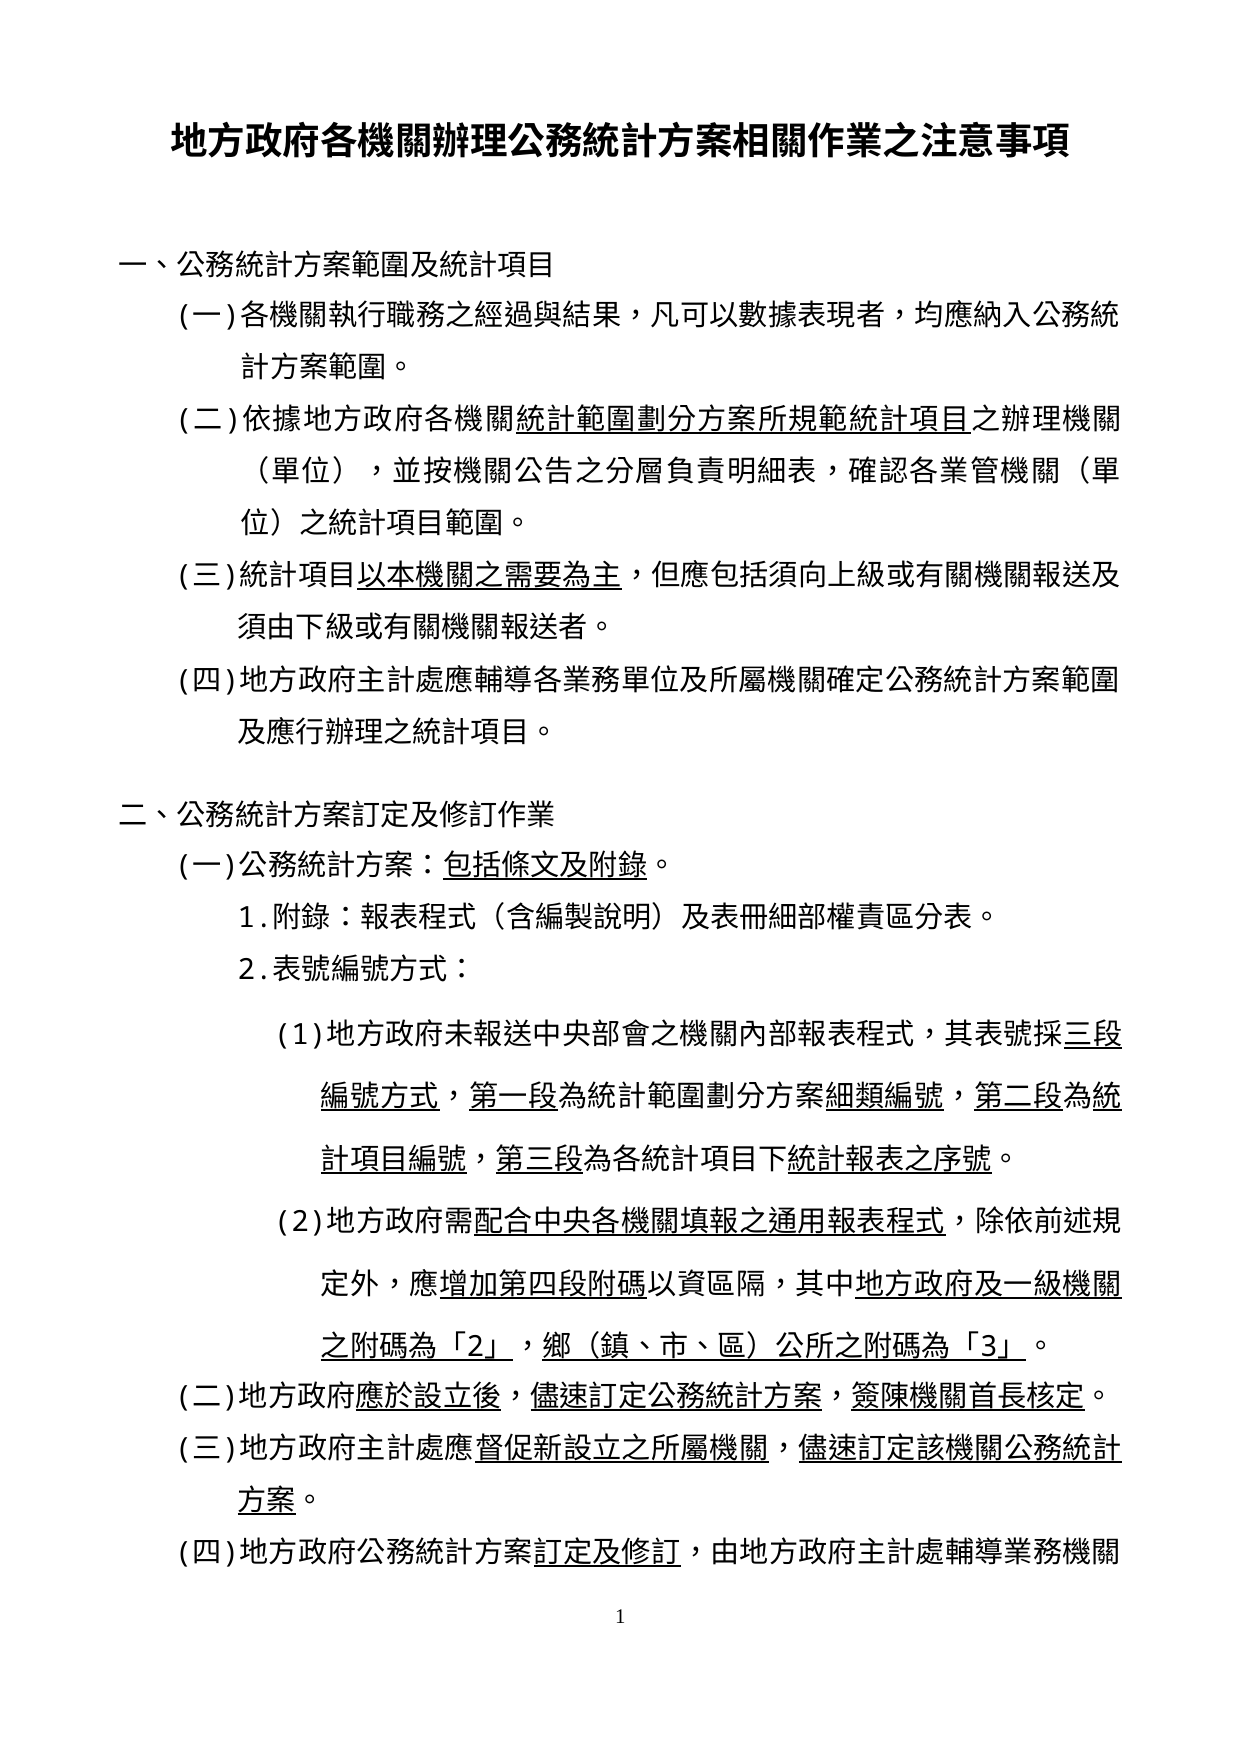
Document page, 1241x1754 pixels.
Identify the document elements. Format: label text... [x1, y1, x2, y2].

text 二、公務統計方案訂定及修訂作業 [118, 771, 1122, 834]
text 1.附錄：報表程式（含編製說明）及表冊細部權責區分表。 [237, 886, 1122, 938]
text (1)地方政府未報送中央部會之機關內部報表程式，其表號採三段編號方式，第一段為統計範圍劃分方案細類編號，第二段為統計項目編號，第三段為各統計項目下統計報表之序號。 [274, 990, 1122, 1177]
text (三)統計項目以本機關之需要為主，但應包括須向上級或有關機關報送及須由下級或有關機關報送者。 [174, 544, 1122, 648]
text (四)地方政府公務統計方案訂定及修訂，由地方政府主計處輔導業務機關 [174, 1521, 1122, 1573]
text 一、公務統計方案範圍及統計項目 [118, 221, 1122, 284]
text (二)地方政府應於設立後，儘速訂定公務統計方案，簽陳機關首長核定。 [174, 1365, 1122, 1417]
text (2)地方政府需配合中央各機關填報之通用報表程式，除依前述規定外，應增加第四段附碼以資區隔，其中地方政府及一級機關之附碼為「2」，鄉（鎮、市、區）公所之附碼為「3」。 [274, 1177, 1122, 1365]
text 地方政府各機關辦理公務統計方案相關作業之注意事項 [118, 96, 1122, 159]
text (三)地方政府主計處應督促新設立之所屬機關，儘速訂定該機關公務統計方案。 [174, 1417, 1122, 1521]
text (一)公務統計方案：包括條文及附錄。 [174, 834, 1122, 886]
text 2.表號編號方式： [237, 938, 1122, 990]
text (四)地方政府主計處應輔導各業務單位及所屬機關確定公務統計方案範圍及應行辦理之統計項目。 [174, 648, 1122, 752]
text (二)依據地方政府各機關統計範圍劃分方案所規範統計項目之辦理機關（單位），並按機關公告之分層負責明細表，確認各業管機關（單位）之統計項目範圍。 [175, 388, 1122, 544]
text (一)各機關執行職務之經過與結果，凡可以數據表現者，均應納入公務統計方案範圍。 [175, 284, 1122, 388]
